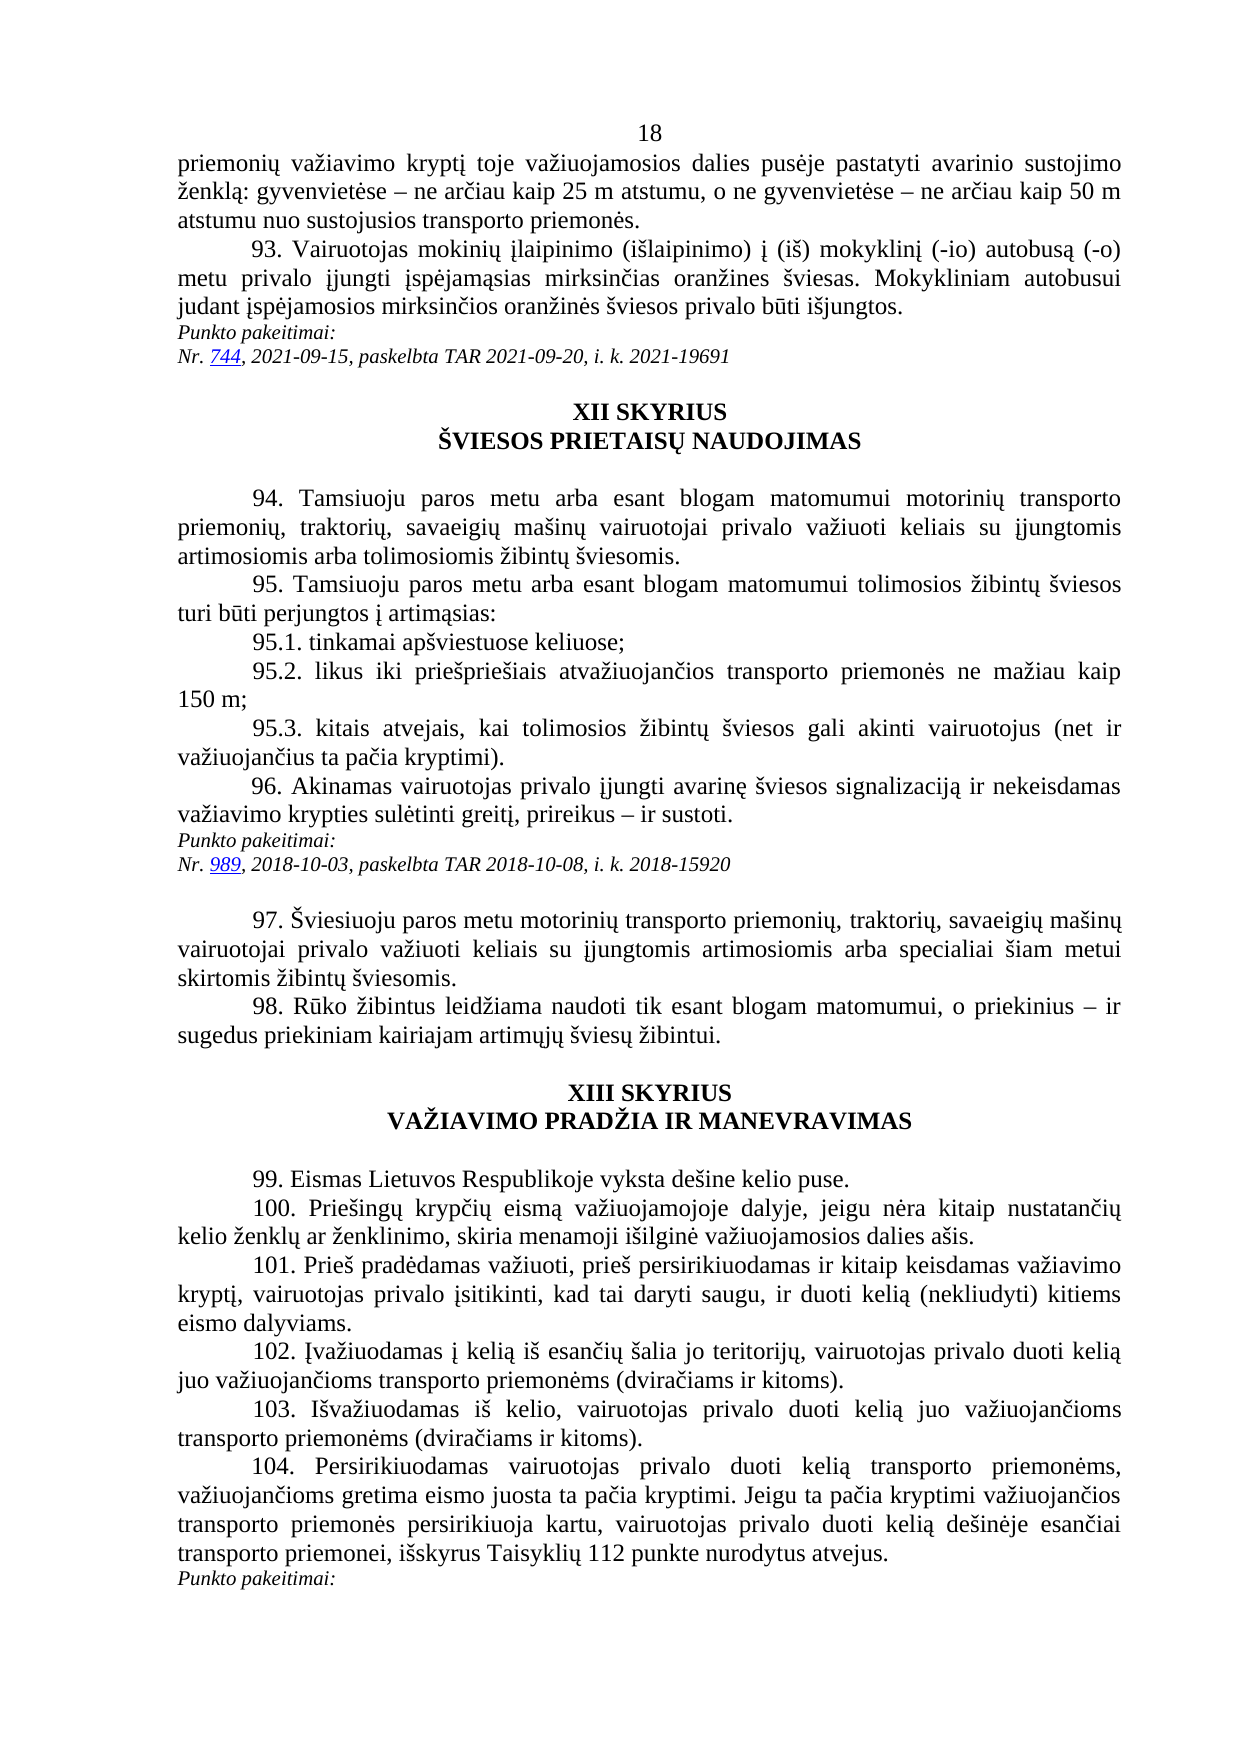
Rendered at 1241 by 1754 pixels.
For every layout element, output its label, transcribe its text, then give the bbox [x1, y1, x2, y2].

text Nr. 989, 2018-10-03, paskelbta TAR 2018-10-08, i. k. 2018-15920 [177, 852, 1122, 876]
text 96. Akinamas vairuotojas privalo įjungti avarinę šviesos signalizaciją ir nekeisdamas važiavimo krypties sulėtinti greitį, prireikus – ir sustoti. [177, 771, 1122, 828]
text ŠVIESOS PRIETAISŲ NAUDOJIMAS [177, 426, 1122, 454]
text 94. Tamsiuoju paros metu arba esant blogam matomumui motorinių transporto priemonių, traktorių, savaeigių mašinų vairuotojai privalo važiuoti keliais su įjungtomis artimosiomis arba tolimosiomis žibintų šviesomis. [177, 483, 1122, 569]
text 101. Prieš pradėdamas važiuoti, prieš persirikiuodamas ir kitaip keisdamas važiavimo kryptį, vairuotojas privalo įsitikinti, kad tai daryti saugu, ir duoti kelią (nekliudyti) kitiems eismo dalyviams. [177, 1250, 1122, 1336]
text 95. Tamsiuoju paros metu arba esant blogam matomumui tolimosios žibintų šviesos turi būti perjungtos į artimąsias: [177, 569, 1122, 627]
text XIII SKYRIUS [177, 1078, 1122, 1106]
text 102. Įvažiuodamas į kelią iš esančių šalia jo teritorijų, vairuotojas privalo duoti kelią juo važiuojančioms transporto priemonėms (dviračiams ir kitoms). [177, 1336, 1122, 1394]
text Nr. 744, 2021-09-15, paskelbta TAR 2021-09-20, i. k. 2021-19691 [177, 344, 1122, 368]
text 93. Vairuotojas mokinių įlaipinimo (išlaipinimo) į (iš) mokyklinį (-io) autobusą (-o) metu privalo įjungti įspėjamąsias mirksinčias oranžines šviesas. Mokykliniam autobusui judant įspėjamosios mirksinčios oranžinės šviesos privalo būti išjungtos. [177, 234, 1122, 320]
text 95.1. tinkamai apšviestuose keliuose; [177, 627, 1122, 656]
text 99. Eismas Lietuvos Respublikoje vyksta dešine kelio puse. [177, 1164, 1122, 1193]
text 95.2. likus iki priešpriešiais atvažiuojančios transporto priemonės ne mažiau kaip 150 m; [177, 656, 1122, 713]
text priemonių važiavimo kryptį toje važiuojamosios dalies pusėje pastatyti avarinio sustojimo ženklą: gyvenvietėse – ne arčiau kaip 25 m atstumu, o ne gyvenvietėse – ne arčiau kaip 50 m atstumu nuo sustojusios transporto priemonės. [177, 148, 1122, 234]
text VAŽIAVIMO PRADŽIA IR MANEVRAVIMAS [177, 1106, 1122, 1135]
text 95.3. kitais atvejais, kai tolimosios žibintų šviesos gali akinti vairuotojus (net ir važiuojančius ta pačia kryptimi). [177, 713, 1122, 771]
text 100. Priešingų krypčių eismą važiuojamojoje dalyje, jeigu nėra kitaip nustatančių kelio ženklų ar ženklinimo, skiria menamoji išilginė važiuojamosios dalies ašis. [177, 1193, 1122, 1250]
text 97. Šviesiuoju paros metu motorinių transporto priemonių, traktorių, savaeigių mašinų vairuotojai privalo važiuoti keliais su įjungtomis artimosiomis arba specialiai šiam metui skirtomis žibintų šviesomis. [177, 905, 1122, 991]
text Punkto pakeitimai: [177, 828, 1122, 852]
text 103. Išvažiuodamas iš kelio, vairuotojas privalo duoti kelią juo važiuojančioms transporto priemonėms (dviračiams ir kitoms). [177, 1394, 1122, 1451]
text 104. Persirikiuodamas vairuotojas privalo duoti kelią transporto priemonėms, važiuojančioms gretima eismo juosta ta pačia kryptimi. Jeigu ta pačia kryptimi važiuojančios transporto priemonės persirikiuoja kartu, vairuotojas privalo duoti kelią dešinėje esančiai transporto priemonei, išskyrus Taisyklių 112 punkte nurodytus atvejus. [177, 1451, 1122, 1566]
text XII SKYRIUS [177, 397, 1122, 426]
text Punkto pakeitimai: [177, 1566, 1122, 1590]
text 98. Rūko žibintus leidžiama naudoti tik esant blogam matomumui, o priekinius – ir sugedus priekiniam kairiajam artimųjų šviesų žibintui. [177, 991, 1122, 1049]
text Punkto pakeitimai: [177, 320, 1122, 344]
